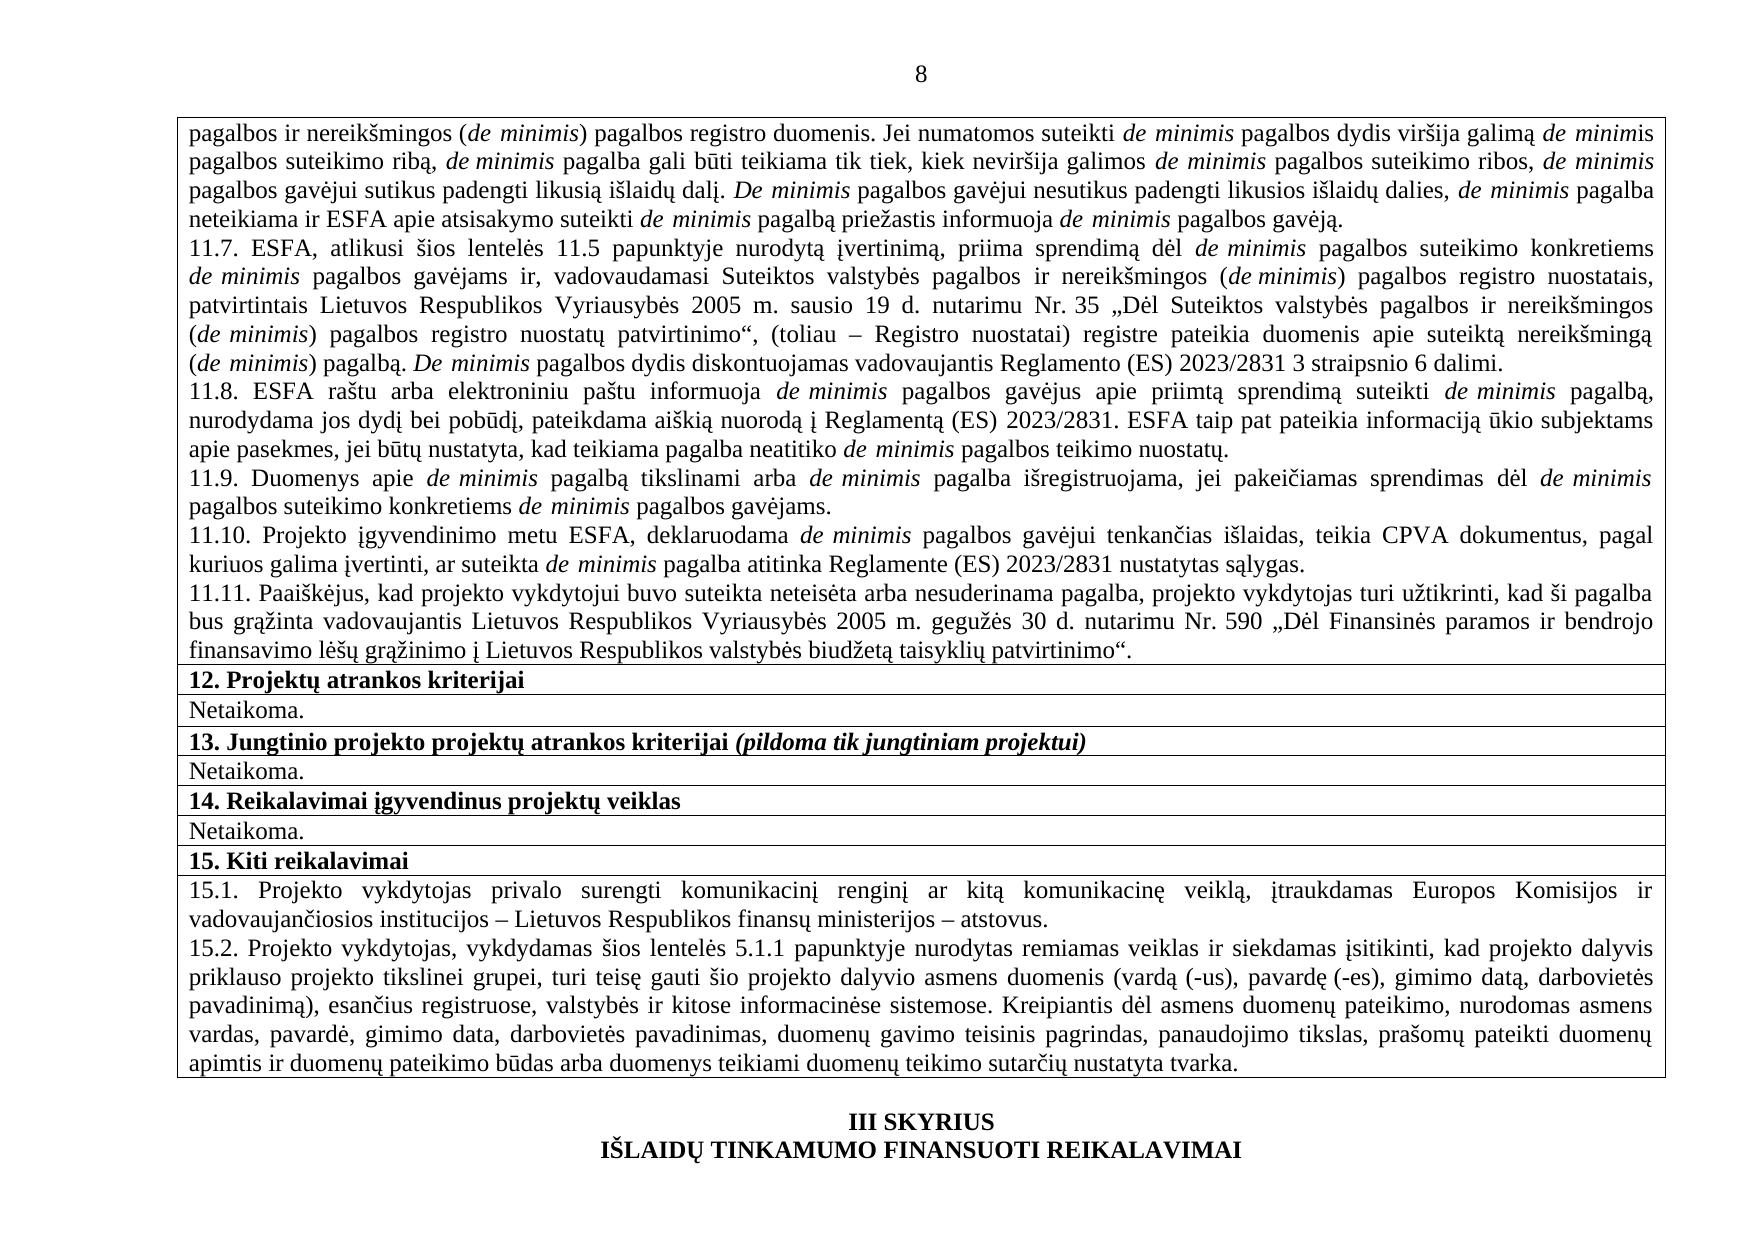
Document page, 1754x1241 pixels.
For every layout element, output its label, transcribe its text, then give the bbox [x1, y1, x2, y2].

table_cell Netaikoma. [178, 695, 1665, 726]
text III SKYRIUS [177, 1107, 1665, 1135]
table_cell Netaikoma. [178, 816, 1665, 845]
table_cell 13. Jungtinio projekto projektų atrankos kriterijai (pildoma tik jungtiniam projektui) [178, 727, 1665, 755]
text IŠLAIDŲ TINKAMUMO FINANSUOTI REIKALAVIMAI [177, 1135, 1665, 1164]
table_cell Netaikoma. [178, 756, 1665, 785]
table_cell 15. Kiti reikalavimai [178, 846, 1665, 874]
table_cell 12. Projektų atrankos kriterijai [178, 665, 1665, 694]
table_cell pagalbos ir nereikšmingos (de minimis) pagalbos registro duomenis. Jei numatomos suteikti de minimis pagalbos dydis viršija galimą de minimis pagalbos suteikimo ribą, de minimis pagalba gali būti teikiama tik tiek, kiek neviršija galimos de minimis pagalbos suteikimo ribos, de minimis pagalbos gavėjui sutikus padengti likusią išlaidų dalį. De minimis pagalbos gavėjui nesutikus padengti likusios išlaidų dalies, de minimis pagalba neteikiama ir ESFA apie atsisakymo suteikti de minimis pagalbą priežastis informuoja de minimis pagalbos gavėją. 11.7. ESFA, atlikusi šios lentelės 11.5 papunktyje nurodytą įvertinimą, priima sprendimą dėl de minimis pagalbos suteikimo konkretiems de minimis pagalbos gavėjams ir, vadovaudamasi Suteiktos valstybės pagalbos ir nereikšmingos (de minimis) pagalbos registro nuostatais, patvirtintais Lietuvos Respublikos Vyriausybės 2005 m. sausio 19 d. nutarimu Nr. 35 „Dėl Suteiktos valstybės pagalbos ir nereikšmingos (de minimis) pagalbos registro nuostatų patvirtinimo“, (toliau – Registro nuostatai) registre pateikia duomenis apie suteiktą nereikšmingą (de minimis) pagalbą. De minimis pagalbos dydis diskontuojamas vadovaujantis Reglamento (ES) 2023/2831 3 straipsnio 6 dalimi. 11.8. ESFA raštu arba elektroniniu paštu informuoja de minimis pagalbos gavėjus apie priimtą sprendimą suteikti de minimis pagalbą, nurodydama jos dydį bei pobūdį, pateikdama aiškią nuorodą į Reglamentą (ES) 2023/2831. ESFA taip pat pateikia informaciją ūkio subjektams apie pasekmes, jei būtų nustatyta, kad teikiama pagalba neatitiko de minimis pagalbos teikimo nuostatų. 11.9. Duomenys apie de minimis pagalbą tikslinami arba de minimis pagalba išregistruojama, jei pakeičiamas sprendimas dėl de minimis pagalbos suteikimo konkretiems de minimis pagalbos gavėjams. 11.10. Projekto įgyvendinimo metu ESFA, deklaruodama de minimis pagalbos gavėjui tenkančias išlaidas, teikia CPVA dokumentus, pagal kuriuos galima įvertinti, ar suteikta de minimis pagalba atitinka Reglamente (ES) 2023/2831 nustatytas sąlygas. 11.11. Paaiškėjus, kad projekto vykdytojui buvo suteikta neteisėta arba nesuderinama pagalba, projekto vykdytojas turi užtikrinti, kad ši pagalba bus grąžinta vadovaujantis Lietuvos Respublikos Vyriausybės 2005 m. gegužės 30 d. nutarimu Nr. 590 „Dėl Finansinės paramos ir bendrojo finansavimo lėšų grąžinimo į Lietuvos Respublikos valstybės biudžetą taisyklių patvirtinimo“. [178, 118, 1665, 664]
table_cell 14. Reikalavimai įgyvendinus projektų veiklas [178, 786, 1665, 815]
table_cell 15.1. Projekto vykdytojas privalo surengti komunikacinį renginį ar kitą komunikacinę veiklą, įtraukdamas Europos Komisijos ir vadovaujančiosios institucijos – Lietuvos Respublikos finansų ministerijos – atstovus. 15.2. Projekto vykdytojas, vykdydamas šios lentelės 5.1.1 papunktyje nurodytas remiamas veiklas ir siekdamas įsitikinti, kad projekto dalyvis priklauso projekto tikslinei grupei, turi teisę gauti šio projekto dalyvio asmens duomenis (vardą (-us), pavardę (-es), gimimo datą, darbovietės pavadinimą), esančius registruose, valstybės ir kitose informacinėse sistemose. Kreipiantis dėl asmens duomenų pateikimo, nurodomas asmens vardas, pavardė, gimimo data, darbovietės pavadinimas, duomenų gavimo teisinis pagrindas, panaudojimo tikslas, prašomų pateikti duomenų apimtis ir duomenų pateikimo būdas arba duomenys teikiami duomenų teikimo sutarčių nustatyta tvarka. [178, 876, 1665, 1077]
